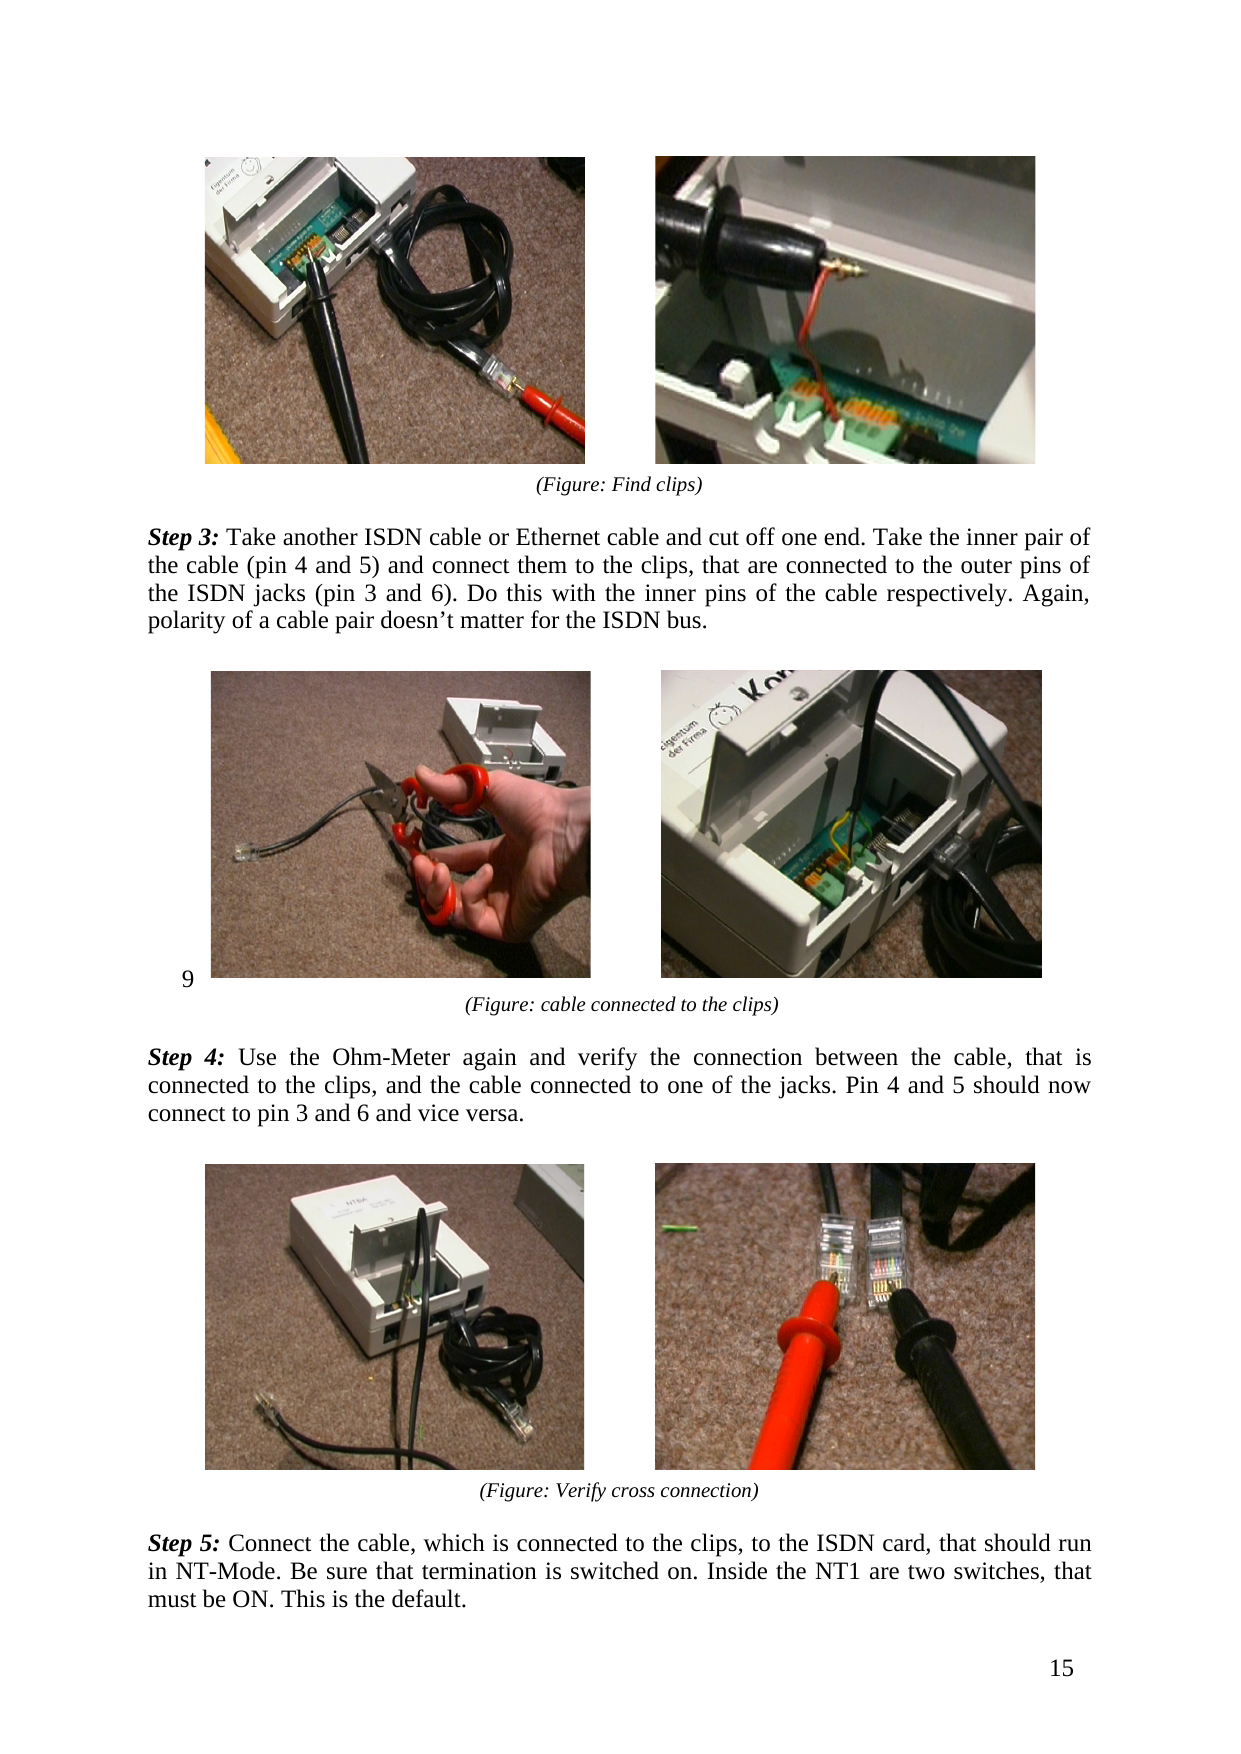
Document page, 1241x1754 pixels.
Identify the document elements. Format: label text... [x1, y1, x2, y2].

picture [661, 670, 1042, 978]
text 9 [148, 662, 1092, 992]
picture [655, 1163, 1035, 1470]
text (Figure: cable connected to the clips) [148, 992, 1092, 1016]
text (Figure: Verify cross connection) [148, 1479, 1092, 1502]
text (Figure: Find clips) [148, 472, 1092, 496]
picture [655, 156, 1036, 464]
picture [204, 157, 585, 464]
text Step 4: Use the Ohm-Meter again and verify the connection between the cable, that is connected to the clips, and the cable connected to one of the jacks. Pin 4 and 5 should now connect to pin 3 and 6 and vice versa. [148, 1043, 1092, 1126]
picture [210, 671, 591, 978]
text Step 3: Take another ISDN cable or Ethernet cable and cut off one end. Take the inner pair of the cable (pin 4 and 5) and connect them to the clips, that are connected to the outer pins of the ISDN jacks (pin 3 and 6). Do this with the inner pins of the cable respectively. Again, polarity of a cable pair doesn’t matter for the ISDN bus. [148, 523, 1092, 634]
text Step 5: Connect the cable, which is connected to the clips, to the ISDN card, that should run in NT-Mode. Be sure that termination is switched on. Inside the NT1 are two switches, that must be ON. This is the default. [148, 1529, 1092, 1613]
